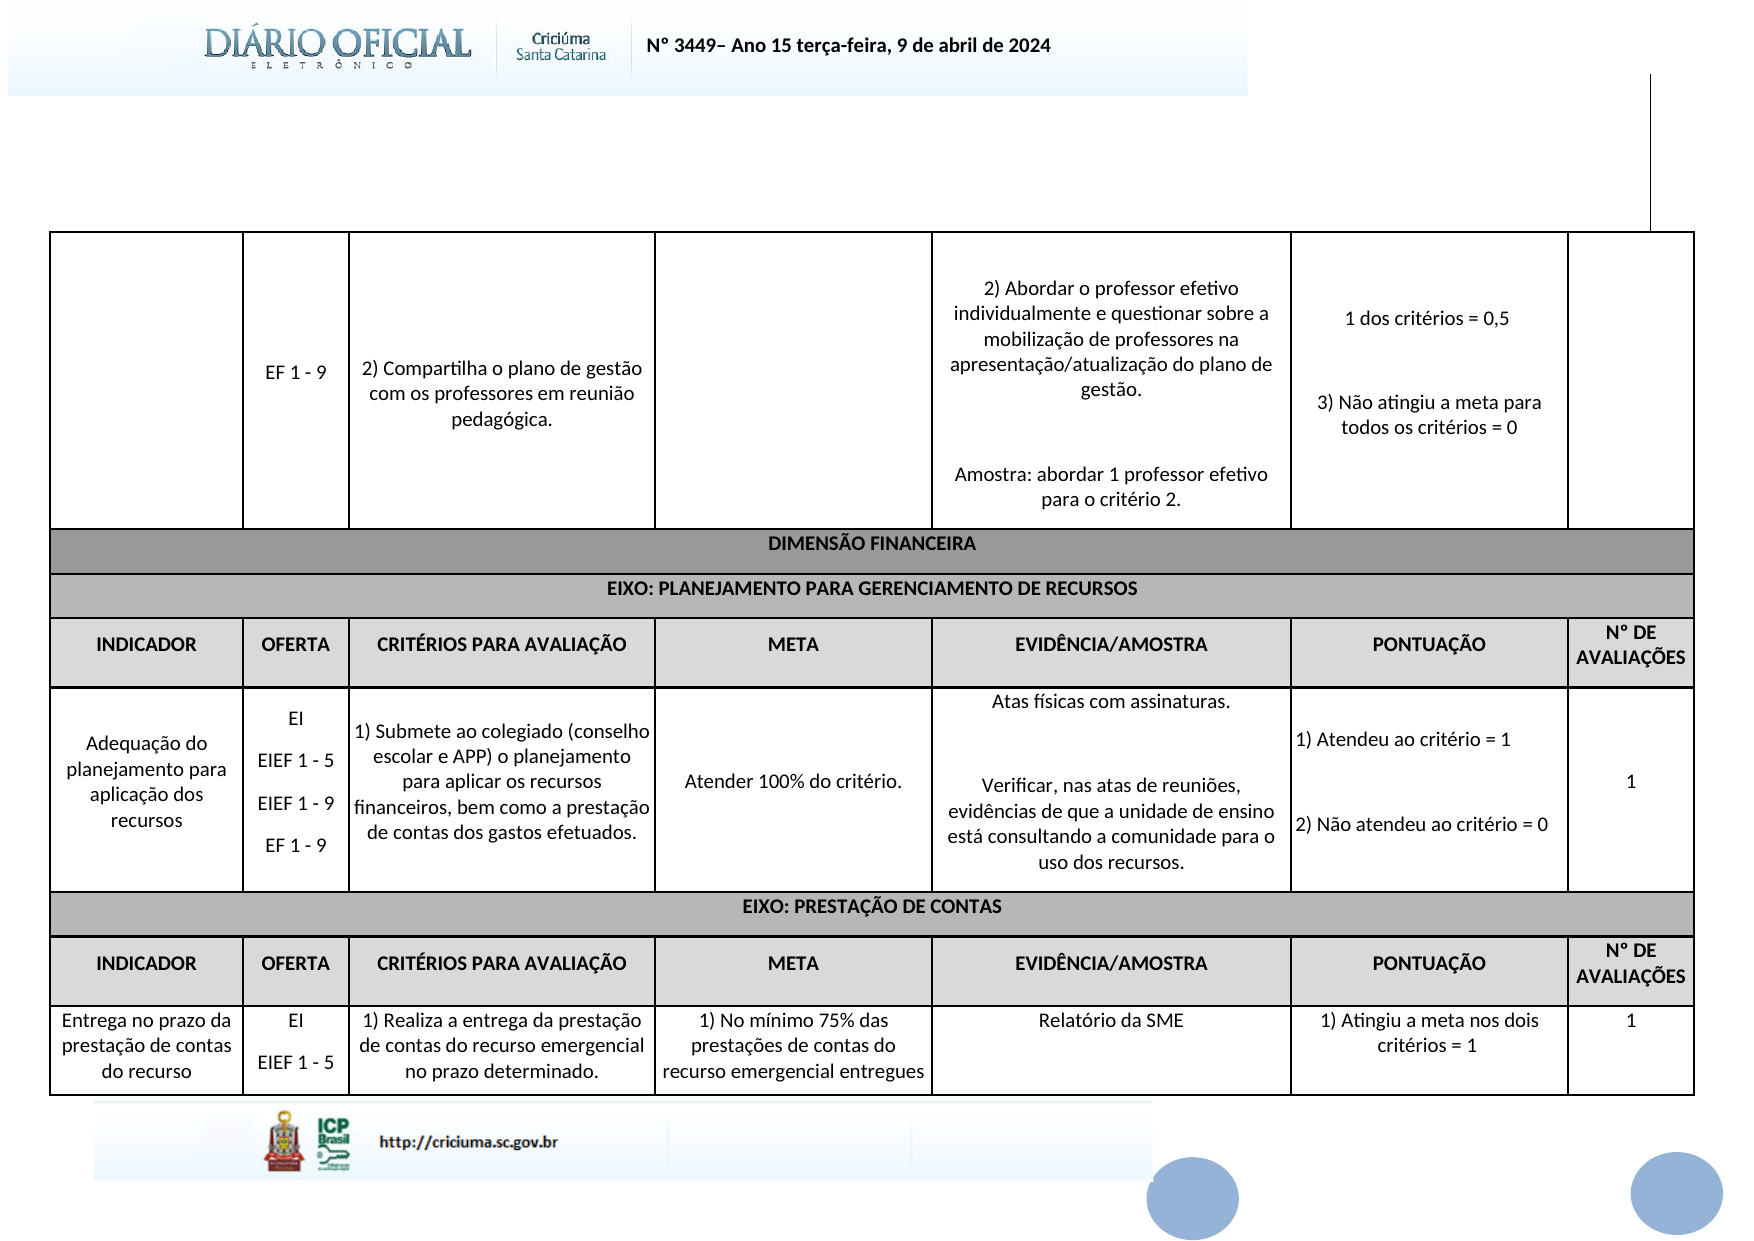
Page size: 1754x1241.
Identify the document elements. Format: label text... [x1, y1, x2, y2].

table_cell Relatório da SME [933, 1007, 1290, 1094]
table_cell [1569, 233, 1693, 528]
table_cell 1) No mínimo 75% das prestações de contas do recurso emergencial entregues [656, 1007, 931, 1094]
table_cell EI EIEF 1 - 5 [244, 1007, 348, 1094]
table_cell 1) Realiza a entrega da prestação de contas do recurso emergencial no prazo determinado. [350, 1007, 654, 1094]
table_cell INDICADOR [51, 938, 242, 1005]
table_cell Entrega no prazo da prestação de contas do recurso [51, 1007, 242, 1094]
table_cell [656, 233, 931, 528]
table_cell EVIDÊNCIA/AMOSTRA [933, 619, 1290, 686]
table_cell PONTUAÇÃO [1292, 619, 1567, 686]
table_cell CRITÉRIOS PARA AVALIAÇÃO [350, 619, 654, 686]
table_cell 1) Atendeu ao critério = 1 2) Não atendeu ao critério = 0 [1292, 689, 1567, 891]
table_cell 1) Atingiu a meta nos dois critérios = 1 [1292, 1007, 1567, 1094]
table_cell CRITÉRIOS PARA AVALIAÇÃO [350, 938, 654, 1005]
table_cell 2) Compartilha o plano de gestão com os professores em reunião pedagógica. [350, 233, 654, 528]
table_cell 1) Submete ao colegiado (conselho escolar e APP) o planejamento para aplicar os recursos financeiros, bem como a prestação de contas dos gastos efetuados. [350, 689, 654, 891]
table_cell EF 1 - 9 [244, 233, 348, 528]
table_cell Adequação do planejamento para aplicação dos recursos [51, 689, 242, 891]
table_cell OFERTA [244, 938, 348, 1005]
table_cell EI EIEF 1 - 5 EIEF 1 - 9 EF 1 - 9 [244, 689, 348, 891]
table_cell EIXO: PLANEJAMENTO PARA GERENCIAMENTO DE RECURSOS [51, 575, 1693, 617]
table_cell INDICADOR [51, 619, 242, 686]
table_cell META [656, 938, 931, 1005]
table_cell 2) Abordar o professor efetivo individualmente e questionar sobre a mobilização de professores na apresentação/atualização do plano de gestão. Amostra: abordar 1 professor efetivo para o critério 2. [933, 233, 1290, 528]
table_cell Atender 100% do critério. [656, 689, 931, 891]
table_cell 1 [1569, 689, 1693, 891]
table_cell DIMENSÃO FINANCEIRA [51, 530, 1693, 573]
table_cell Nº DE AVALIAÇÕES [1569, 619, 1693, 686]
table_cell OFERTA [244, 619, 348, 686]
table_cell [51, 233, 242, 528]
table_cell Nº DE AVALIAÇÕES [1569, 938, 1693, 1005]
table_cell 1 dos critérios = 0,5 3) Não atingiu a meta para todos os critérios = 0 [1292, 233, 1567, 528]
table_cell PONTUAÇÃO [1292, 938, 1567, 1005]
table_cell EVIDÊNCIA/AMOSTRA [933, 938, 1290, 1005]
table_cell 1 [1569, 1007, 1693, 1094]
table_cell Atas físicas com assinaturas. Verificar, nas atas de reuniões, evidências de que a unidade de ensino está consultando a comunidade para o uso dos recursos. [933, 689, 1290, 891]
table_cell EIXO: PRESTAÇÃO DE CONTAS [51, 893, 1693, 935]
table_cell META [656, 619, 931, 686]
